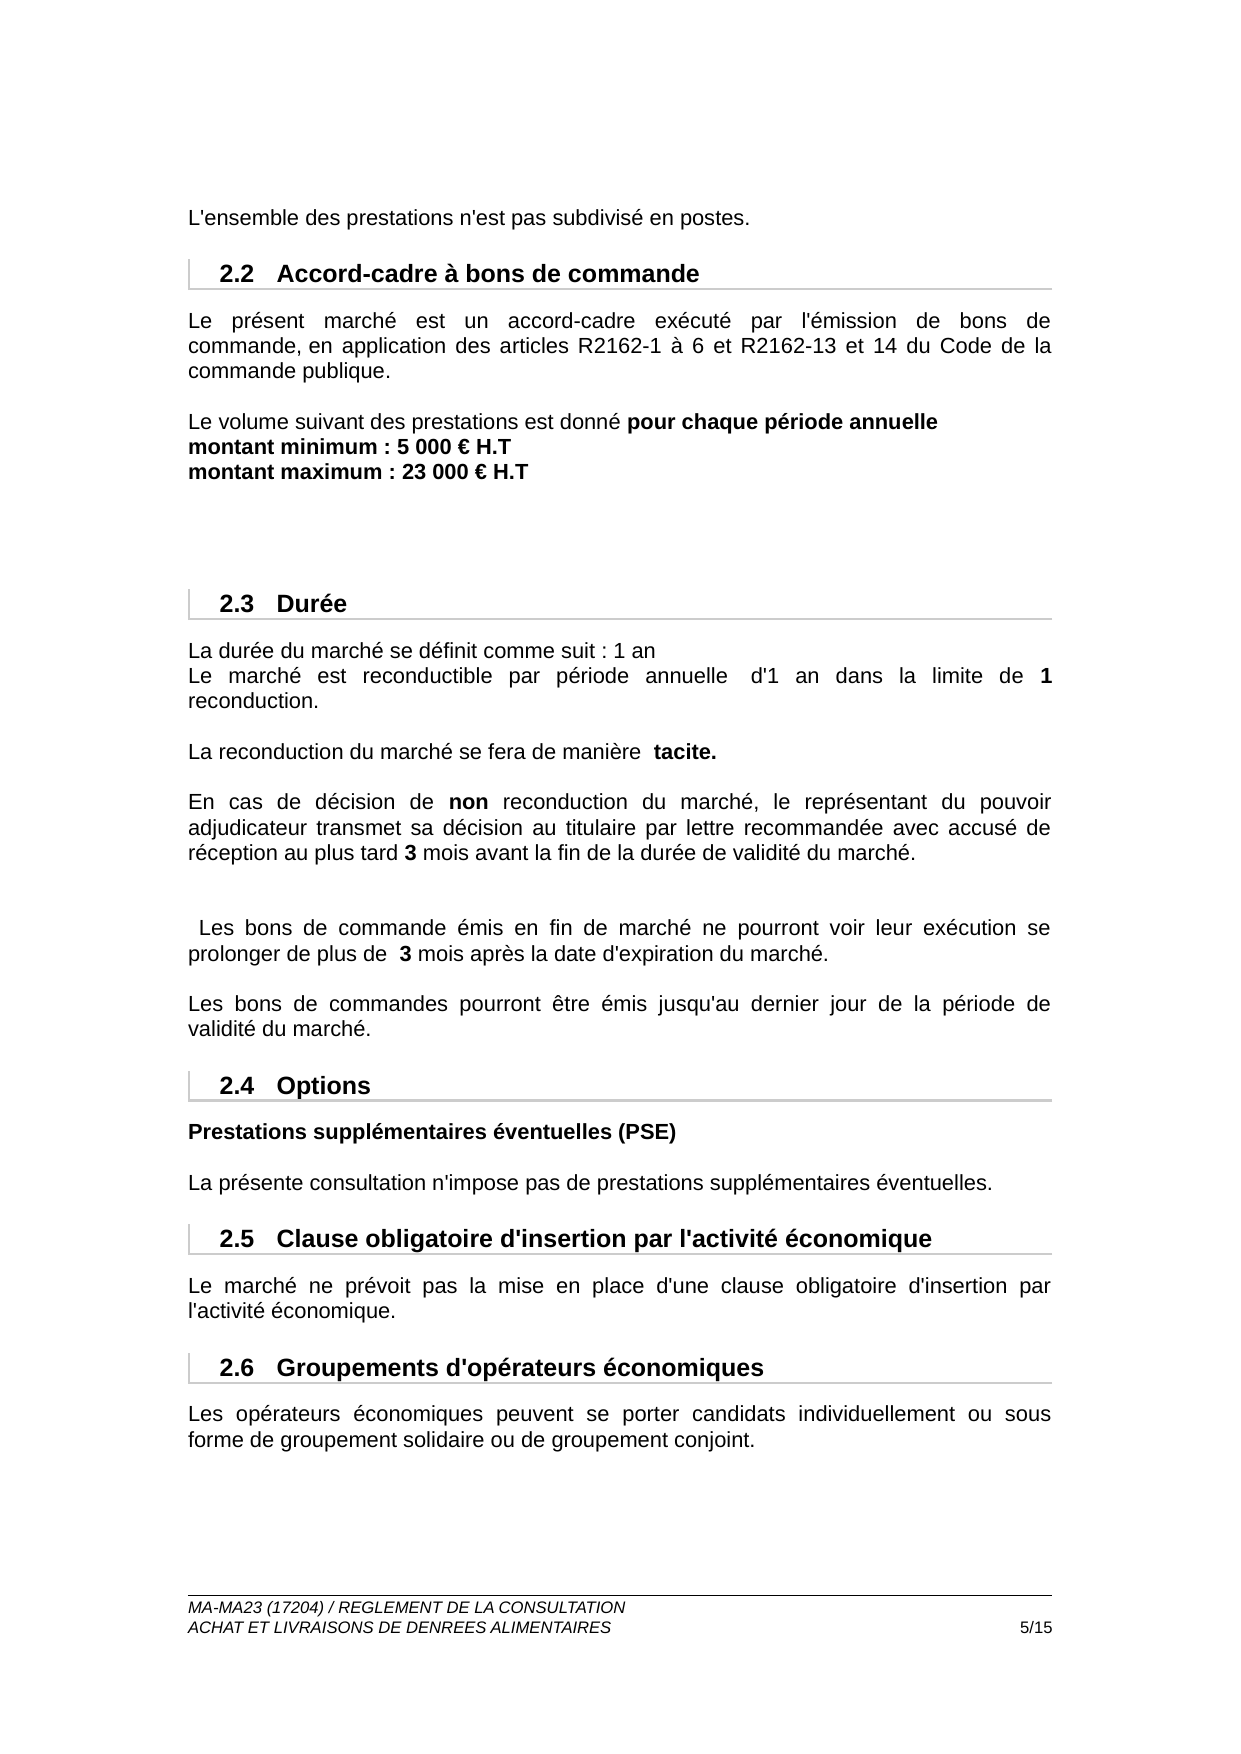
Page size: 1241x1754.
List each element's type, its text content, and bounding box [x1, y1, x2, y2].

text La durée du marché se définit comme suit : 1 an [188, 638, 1052, 663]
text Le volume suivant des prestations est donné pour chaque période annuelle [188, 409, 1052, 434]
text La présente consultation n'impose pas de prestations supplémentaires éventuelles. [188, 1170, 1052, 1195]
text Le présent marché est un accord-cadre exécuté par l'émission de bons de commande, en application des articles R2162-1 à 6 et R2162-13 et 14 du Code de la commande publique. [188, 308, 1052, 383]
subtitle Clause obligatoire d'insertion par l'activité économique [190, 1224, 1052, 1253]
text L'ensemble des prestations n'est pas subdivisé en postes. [188, 204, 1052, 230]
text montant maximum : 23 000 € H.T [188, 459, 1052, 484]
subtitle Options [190, 1071, 1052, 1099]
subtitle Groupements d'opérateurs économiques [190, 1353, 1052, 1382]
subtitle Accord-cadre à bons de commande [190, 259, 1052, 288]
text Les bons de commandes pourront être émis jusqu'au dernier jour de la période de validité du marché. [188, 991, 1052, 1041]
text Prestations supplémentaires éventuelles (PSE) [188, 1119, 1052, 1144]
text La reconduction du marché se fera de manière tacite. [188, 739, 1052, 764]
text Le marché est reconductible par période annuelle d'1 an dans la limite de 1 reconduction. [188, 663, 1052, 713]
text En cas de décision de non reconduction du marché, le représentant du pouvoir adjudicateur transmet sa décision au titulaire par lettre recommandée avec accusé de réception au plus tard 3 mois avant la fin de la durée de validité du marché. [188, 789, 1052, 865]
text Le marché ne prévoit pas la mise en place d'une clause obligatoire d'insertion par l'activité économique. [188, 1273, 1052, 1323]
subtitle Durée [190, 589, 1052, 618]
text Les bons de commande émis en fin de marché ne pourront voir leur exécution se prolonger de plus de 3 mois après la date d'expiration du marché. [188, 915, 1052, 966]
text Les opérateurs économiques peuvent se porter candidats individuellement ou sous forme de groupement solidaire ou de groupement conjoint. [188, 1401, 1052, 1452]
text montant minimum : 5 000 € H.T [188, 434, 1052, 459]
